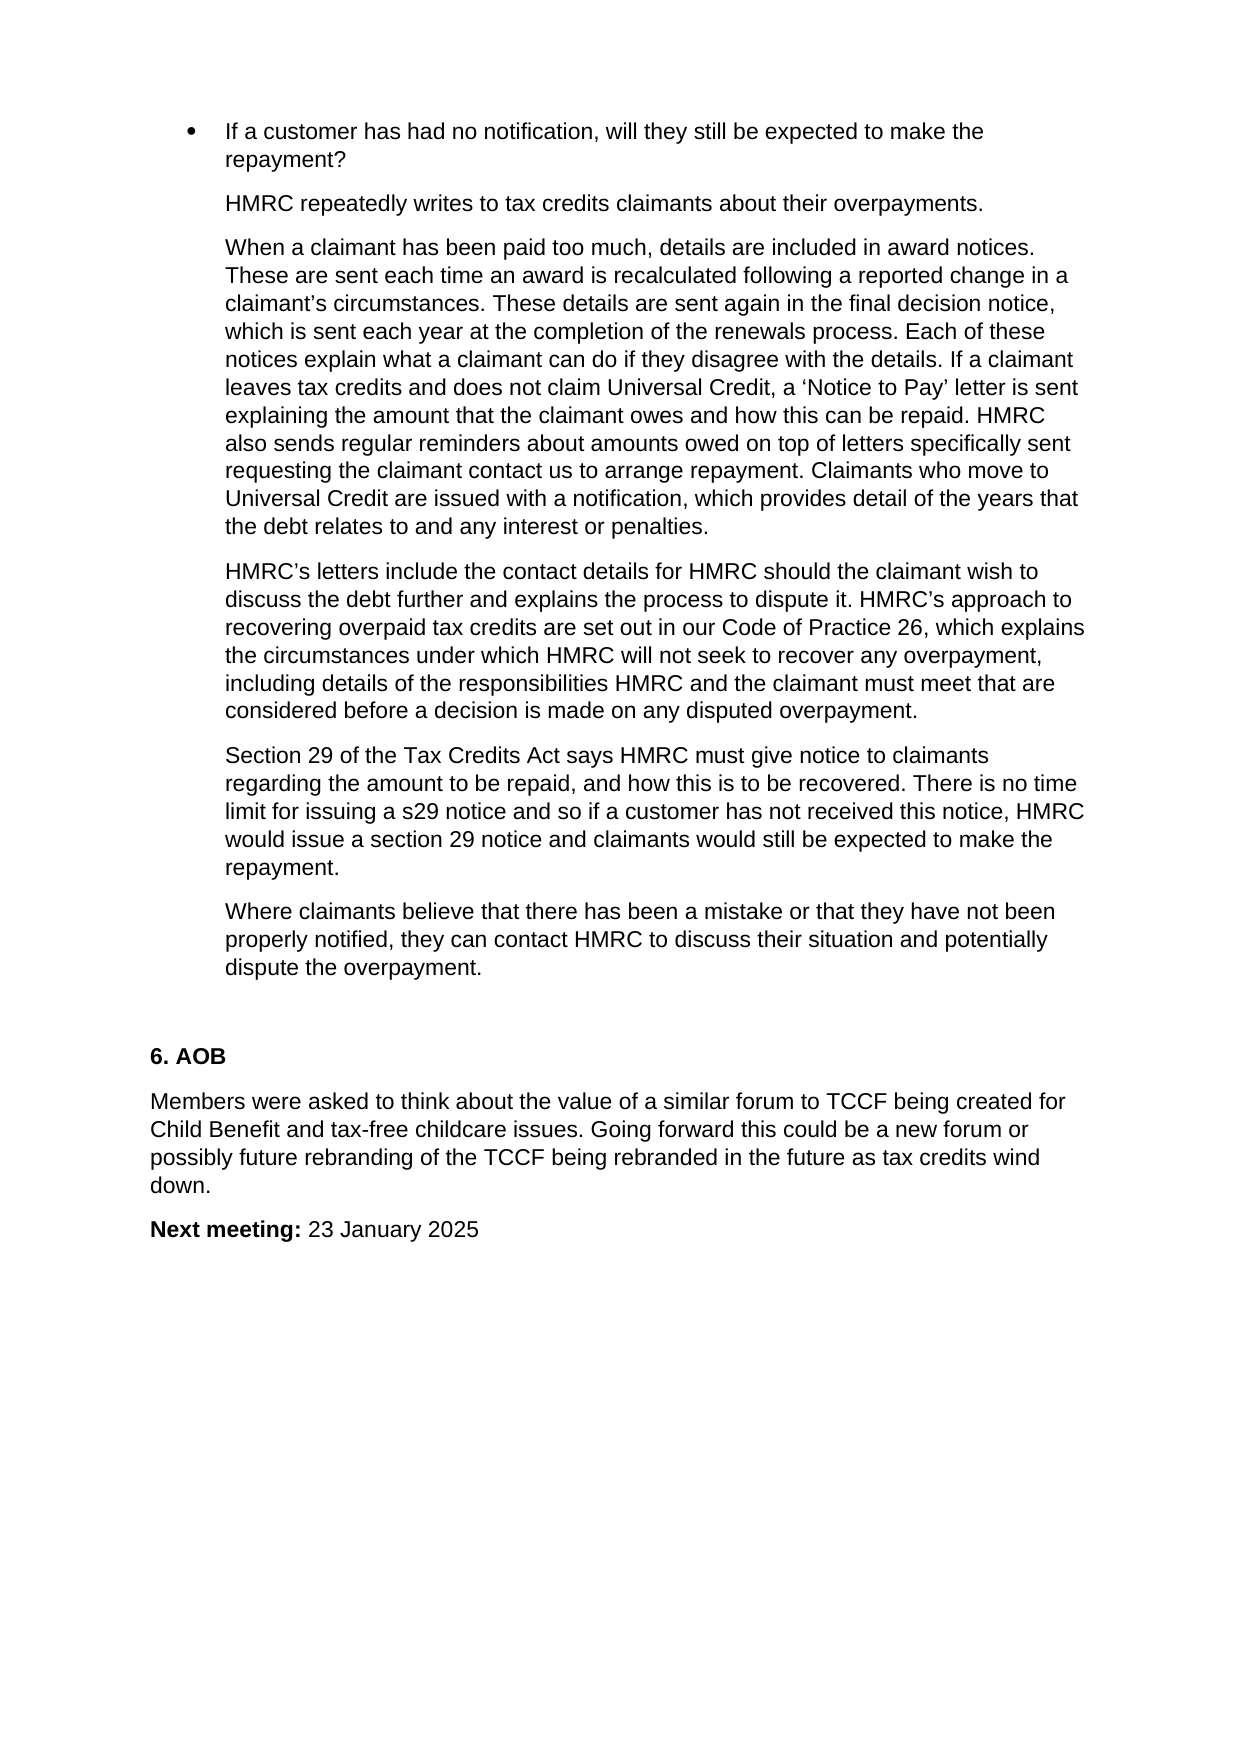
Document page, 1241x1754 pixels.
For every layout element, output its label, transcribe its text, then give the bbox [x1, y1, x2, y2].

text When a claimant has been paid too much, details are included in award notices. These are sent each time an award is recalculated following a reported change in a claimant’s circumstances. These details are sent again in the final decision notice, which is sent each year at the completion of the renewals process. Each of these notices explain what a claimant can do if they disagree with the details. If a claimant leaves tax credits and does not claim Universal Credit, a ‘Notice to Pay’ letter is sent explaining the amount that the claimant owes and how this can be repaid. HMRC also sends regular reminders about amounts owed on top of letters specifically sent requesting the claimant contact us to arrange repayment. Claimants who move to Universal Credit are issued with a notification, which provides detail of the years that the debt relates to and any interest or penalties. [225, 234, 1090, 540]
text 6. AOB [150, 1043, 1090, 1070]
text Section 29 of the Tax Credits Act says HMRC must give notice to claimants regarding the amount to be repaid, and how this is to be recovered. There is no time limit for issuing a s29 notice and so if a customer has not received this notice, HMRC would issue a section 29 notice and claimants would still be expected to make the repayment. [225, 742, 1090, 880]
text Members were asked to think about the value of a similar forum to TCCF being created for Child Benefit and tax-free childcare issues. Going forward this could be a new forum or possibly future rebranding of the TCCF being rebranded in the future as tax credits wind down. [150, 1088, 1090, 1198]
text HMRC repeatedly writes to tax credits claimants about their overpayments. [150, 189, 1090, 216]
text Next meeting: 23 January 2025 [150, 1216, 1090, 1243]
text HMRC’s letters include the contact details for HMRC should the claimant wish to discuss the debt further and explains the process to dispute it. HMRC’s approach to recovering overpaid tax credits are set out in our Code of Practice 26, which explains the circumstances under which HMRC will not seek to recover any overpayment, including details of the responsibilities HMRC and the claimant must meet that are considered before a decision is made on any disputed overpayment. [225, 558, 1090, 724]
list If a customer has had no notification, will they still be expected to make the repayment? [187, 118, 1090, 172]
text Where claimants believe that there has been a mistake or that they have not been properly notified, they can contact HMRC to discuss their situation and potentially dispute the overpayment. [225, 898, 1090, 981]
